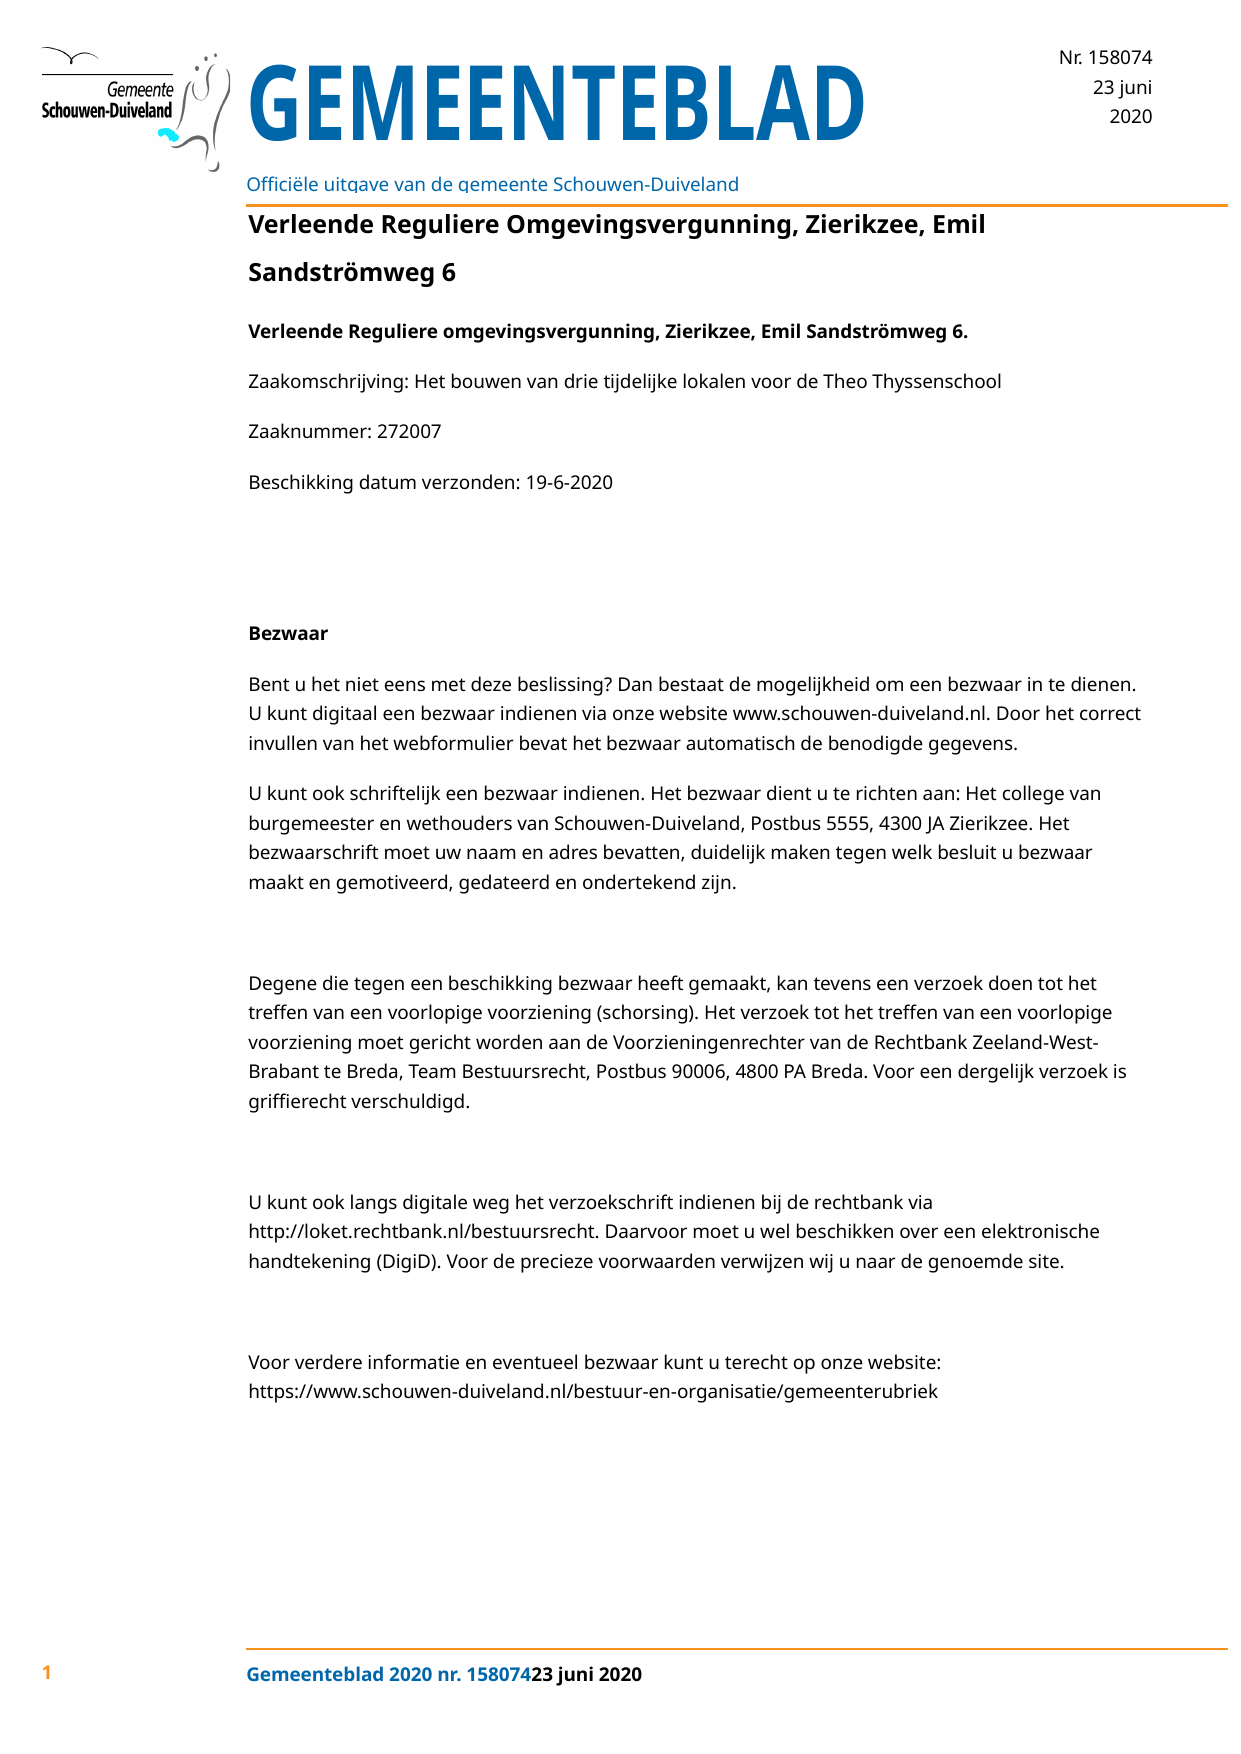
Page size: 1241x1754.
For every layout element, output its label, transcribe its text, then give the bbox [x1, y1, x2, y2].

text Bezwaar [248, 620, 1152, 646]
text Beschikking datum verzonden: 19-6-2020 [248, 469, 1152, 495]
text Voor verdere informatie en eventueel bezwaar kunt u terecht op onze website: https://www.schouwen-duiveland.nl/bestuur-en-organisatie/gemeenterubriek [248, 1349, 1152, 1404]
text Verleende Reguliere omgevingsvergunning, Zierikzee, Emil Sandströmweg 6. [248, 318, 1152, 344]
picture [41, 47, 231, 172]
text U kunt ook schriftelijk een bezwaar indienen. Het bezwaar dient u te richten aan: Het college van burgemeester en wethouders van Schouwen-Duiveland, Postbus 5555, 4300 JA Zierikzee. Het bezwaarschrift moet uw naam en adres bevatten, duidelijk maken tegen welk besluit u bezwaar maakt en gemotiveerd, gedateerd en ondertekend zijn. [248, 780, 1152, 895]
text Zaaknummer: 272007 [248, 419, 1152, 444]
text Bent u het niet eens met deze beslissing? Dan bestaat de mogelijkheid om een bezwaar in te dienen. U kunt digitaal een bezwaar indienen via onze website www.schouwen-duiveland.nl. Door het correct invullen van het webformulier bevat het bezwaar automatisch de benodigde gegevens. [248, 671, 1152, 756]
text Degene die tegen een beschikking bezwaar heeft gemaakt, kan tevens een verzoek doen tot het treffen van een voorlopige voorziening (schorsing). Het verzoek tot het treffen van een voorlopige voorziening moet gericht worden aan de Voorzieningenrechter van de Rechtbank Zeeland-West-Brabant te Breda, Team Bestuursrecht, Postbus 90006, 4800 PA Breda. Voor een dergelijk verzoek is griffierecht verschuldigd. [248, 970, 1152, 1114]
text U kunt ook langs digitale weg het verzoekschrift indienen bij de rechtbank via http://loket.rechtbank.nl/bestuursrecht. Daarvoor moet u wel beschikken over een elektronische handtekening (DigiD). Voor de precieze voorwaarden verwijzen wij u naar de genoemde site. [248, 1189, 1152, 1274]
text Verleende Reguliere Omgevingsvergunning, Zierikzee, Emil Sandströmweg 6 [248, 207, 1152, 288]
text Zaakomschrijving: Het bouwen van drie tijdelijke lokalen voor de Theo Thyssenschool [248, 368, 1152, 394]
